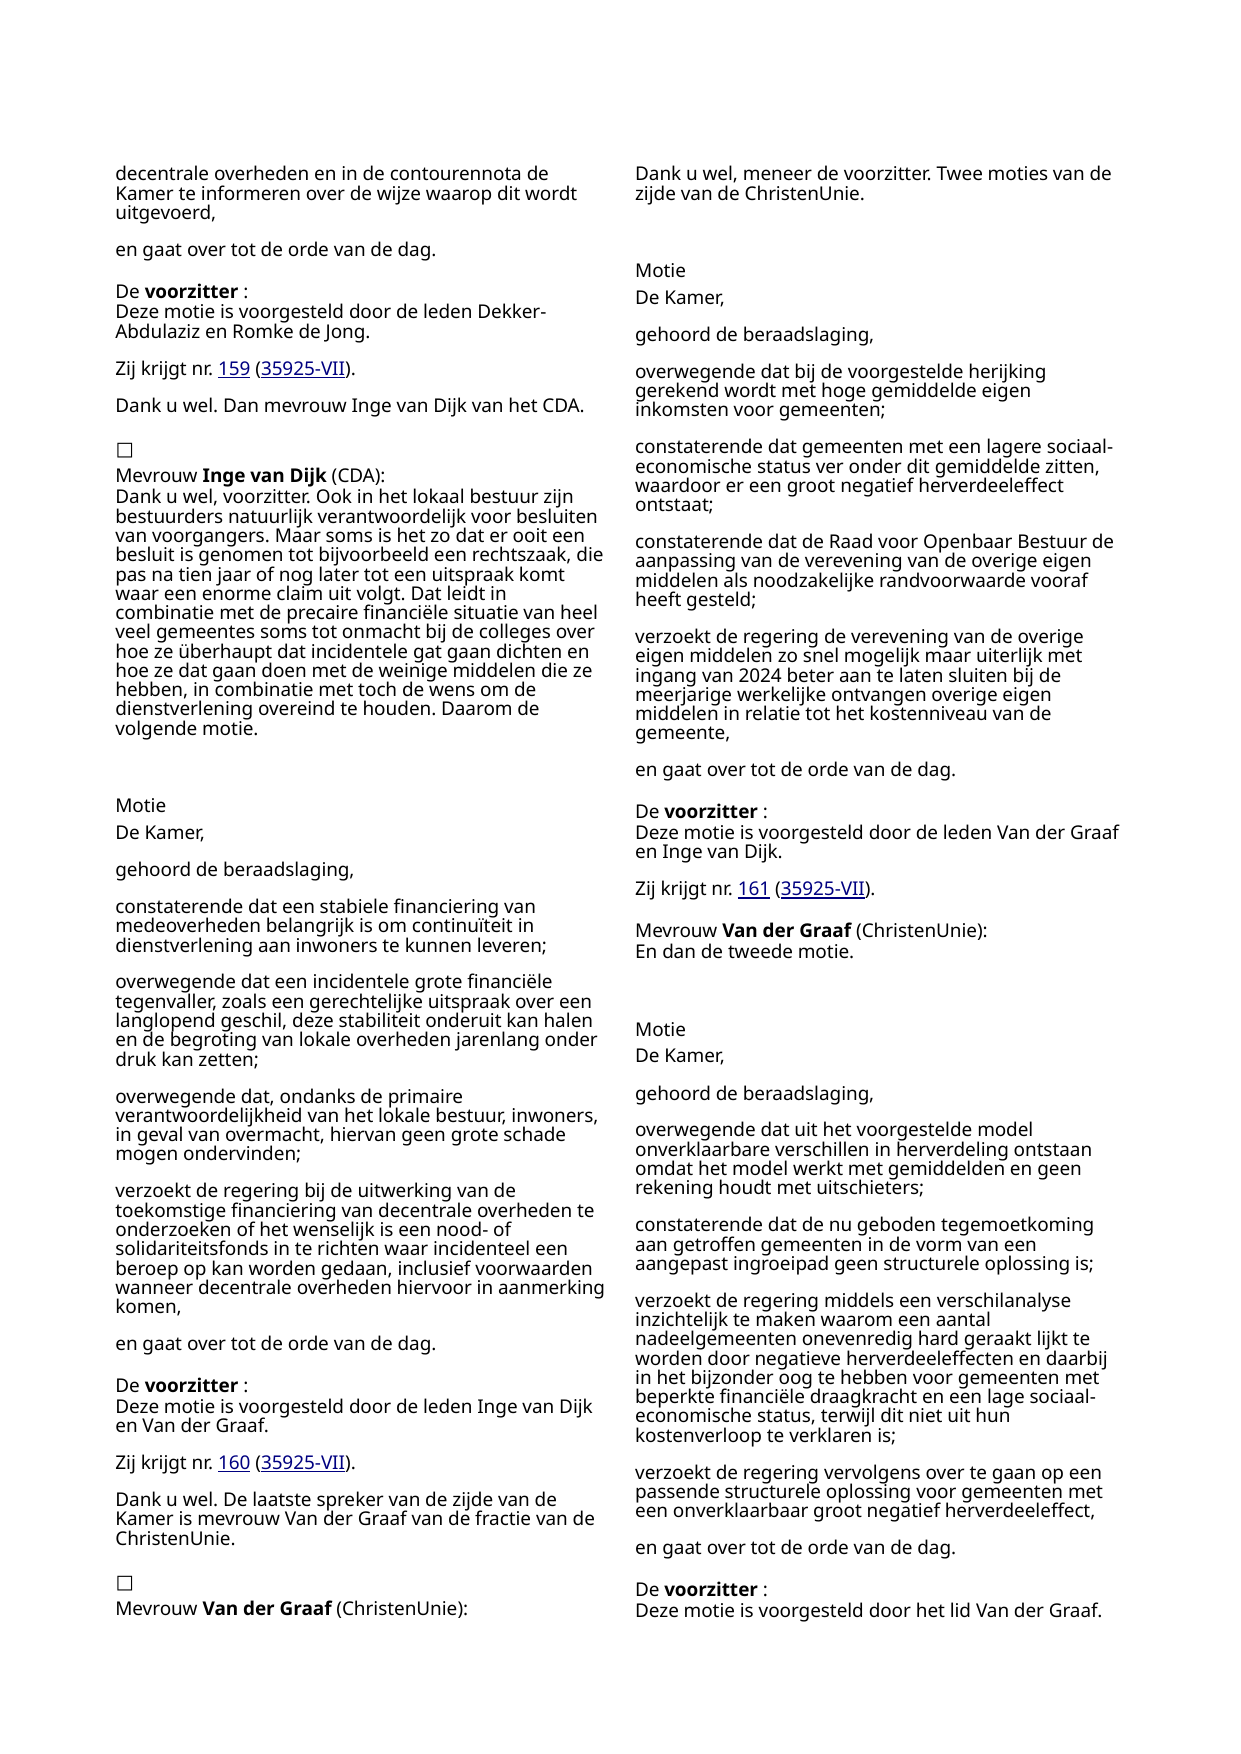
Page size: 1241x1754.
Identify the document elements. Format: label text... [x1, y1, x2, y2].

text Motie [635, 1016, 1125, 1042]
text Zij krijgt nr. 159 (35925-VII). [115, 360, 605, 379]
text Motie [635, 257, 1125, 283]
text ⬜ [115, 437, 605, 463]
text verzoekt de regering vervolgens over te gaan op een passende structurele oplossing voor gemeenten met een onverklaarbaar groot negatief herverdeeleffect, [635, 1464, 1125, 1521]
text constaterende dat gemeenten met een lagere sociaal-economische status ver onder dit gemiddelde zitten, waardoor er een groot negatief herverdeeleffect ontstaat; [635, 438, 1125, 516]
text Mevrouw Van der Graaf (ChristenUnie): [635, 917, 1125, 943]
text overwegende dat bij de voorgestelde herijking gerekend wordt met hoge gemiddelde eigen inkomsten voor gemeenten; [635, 363, 1125, 421]
text overwegende dat een incidentele grote financiële tegenvaller, zoals een gerechtelijke uitspraak over een langlopend geschil, deze stabiliteit onderuit kan halen en de begroting van lokale overheden jarenlang onder druk kan zetten; [115, 973, 605, 1070]
text ⬜ [115, 1570, 605, 1595]
text verzoekt de regering de verevening van de overige eigen middelen zo snel mogelijk maar uiterlijk met ingang van 2024 beter aan te laten sluiten bij de meerjarige werkelijke ontvangen overige eigen middelen in relatie tot het kostenniveau van de gemeente, [635, 628, 1125, 744]
text Dank u wel. De laatste spreker van de zijde van de Kamer is mevrouw Van der Graaf van de fractie van de ChristenUnie. [115, 1491, 605, 1549]
text gehoord de beraadslaging, [635, 326, 1125, 345]
text Deze motie is voorgesteld door de leden Dekker-Abdulaziz en Romke de Jong. [115, 303, 605, 342]
text De voorzitter : [635, 798, 1125, 824]
text verzoekt de regering middels een verschilanalyse inzichtelijk te maken waarom een aantal nadeelgemeenten onevenredig hard geraakt lijkt te worden door negatieve herverdeeleffecten en daarbij in het bijzonder oog te hebben voor gemeenten met beperkte financiële draagkracht en een lage sociaal-economische status, terwijl dit niet uit hun kostenverloop te verklaren is; [635, 1292, 1125, 1446]
text verzoekt de regering bij de uitwerking van de toekomstige financiering van decentrale overheden te onderzoeken of het wenselijk is een nood- of solidariteitsfonds in te richten waar incidenteel een beroep op kan worden gedaan, inclusief voorwaarden wanneer decentrale overheden hiervoor in aanmerking komen, [115, 1182, 605, 1317]
text Deze motie is voorgesteld door de leden Van der Graaf en Inge van Dijk. [635, 824, 1125, 863]
text De Kamer, [635, 289, 1125, 308]
text overwegende dat uit het voorgestelde model onverklaarbare verschillen in herverdeling ontstaan omdat het model werkt met gemiddelden en geen rekening houdt met uitschieters; [635, 1121, 1125, 1198]
text En dan de tweede motie. [635, 943, 1125, 962]
text Motie [115, 792, 605, 818]
text Deze motie is voorgesteld door de leden Inge van Dijk en Van der Graaf. [115, 1398, 605, 1436]
text Deze motie is voorgesteld door het lid Van der Graaf. [635, 1602, 1125, 1621]
text en gaat over tot de orde van de dag. [115, 1335, 605, 1354]
text Dank u wel, meneer de voorzitter. Twee moties van de zijde van de ChristenUnie. [635, 165, 1125, 204]
text De Kamer, [635, 1047, 1125, 1067]
text overwegende dat, ondanks de primaire verantwoordelijkheid van het lokale bestuur, inwoners, in geval van overmacht, hiervan geen grote schade mogen ondervinden; [115, 1088, 605, 1165]
text gehoord de beraadslaging, [115, 861, 605, 880]
text constaterende dat de nu geboden tegemoetkoming aan getroffen gemeenten in de vorm van een aangepast ingroeipad geen structurele oplossing is; [635, 1216, 1125, 1274]
text Mevrouw Inge van Dijk (CDA): [115, 463, 605, 488]
text en gaat over tot de orde van de dag. [635, 1539, 1125, 1558]
text Zij krijgt nr. 161 (35925-VII). [635, 880, 1125, 899]
text De voorzitter : [115, 278, 605, 303]
text Dank u wel. Dan mevrouw Inge van Dijk van het CDA. [115, 397, 605, 416]
text constaterende dat een stabiele financiering van medeoverheden belangrijk is om continuïteit in dienstverlening aan inwoners te kunnen leveren; [115, 898, 605, 956]
text De voorzitter : [115, 1372, 605, 1398]
text De Kamer, [115, 824, 605, 843]
text decentrale overheden en in de contourennota de Kamer te informeren over de wijze waarop dit wordt uitgevoerd, [115, 165, 605, 223]
text gehoord de beraadslaging, [635, 1084, 1125, 1104]
text constaterende dat de Raad voor Openbaar Bestuur de aanpassing van de verevening van de overige eigen middelen als noodzakelijke randvoorwaarde vooraf heeft gesteld; [635, 533, 1125, 610]
text Dank u wel, voorzitter. Ook in het lokaal bestuur zijn bestuurders natuurlijk verantwoordelijk voor besluiten van voorgangers. Maar soms is het zo dat er ooit een besluit is genomen tot bijvoorbeeld een rechtszaak, die pas na tien jaar of nog later tot een uitspraak komt waar een enorme claim uit volgt. Dat leidt in combinatie met de precaire financiële situatie van heel veel gemeentes soms tot onmacht bij de colleges over hoe ze überhaupt dat incidentele gat gaan dichten en hoe ze dat gaan doen met de weinige middelen die ze hebben, in combinatie met toch de wens om de dienstverlening overeind te houden. Daarom de volgende motie. [115, 488, 605, 739]
text en gaat over tot de orde van de dag. [115, 241, 605, 260]
text Mevrouw Van der Graaf (ChristenUnie): [115, 1595, 605, 1621]
text en gaat over tot de orde van de dag. [635, 761, 1125, 781]
text Zij krijgt nr. 160 (35925-VII). [115, 1454, 605, 1473]
text De voorzitter : [635, 1576, 1125, 1602]
